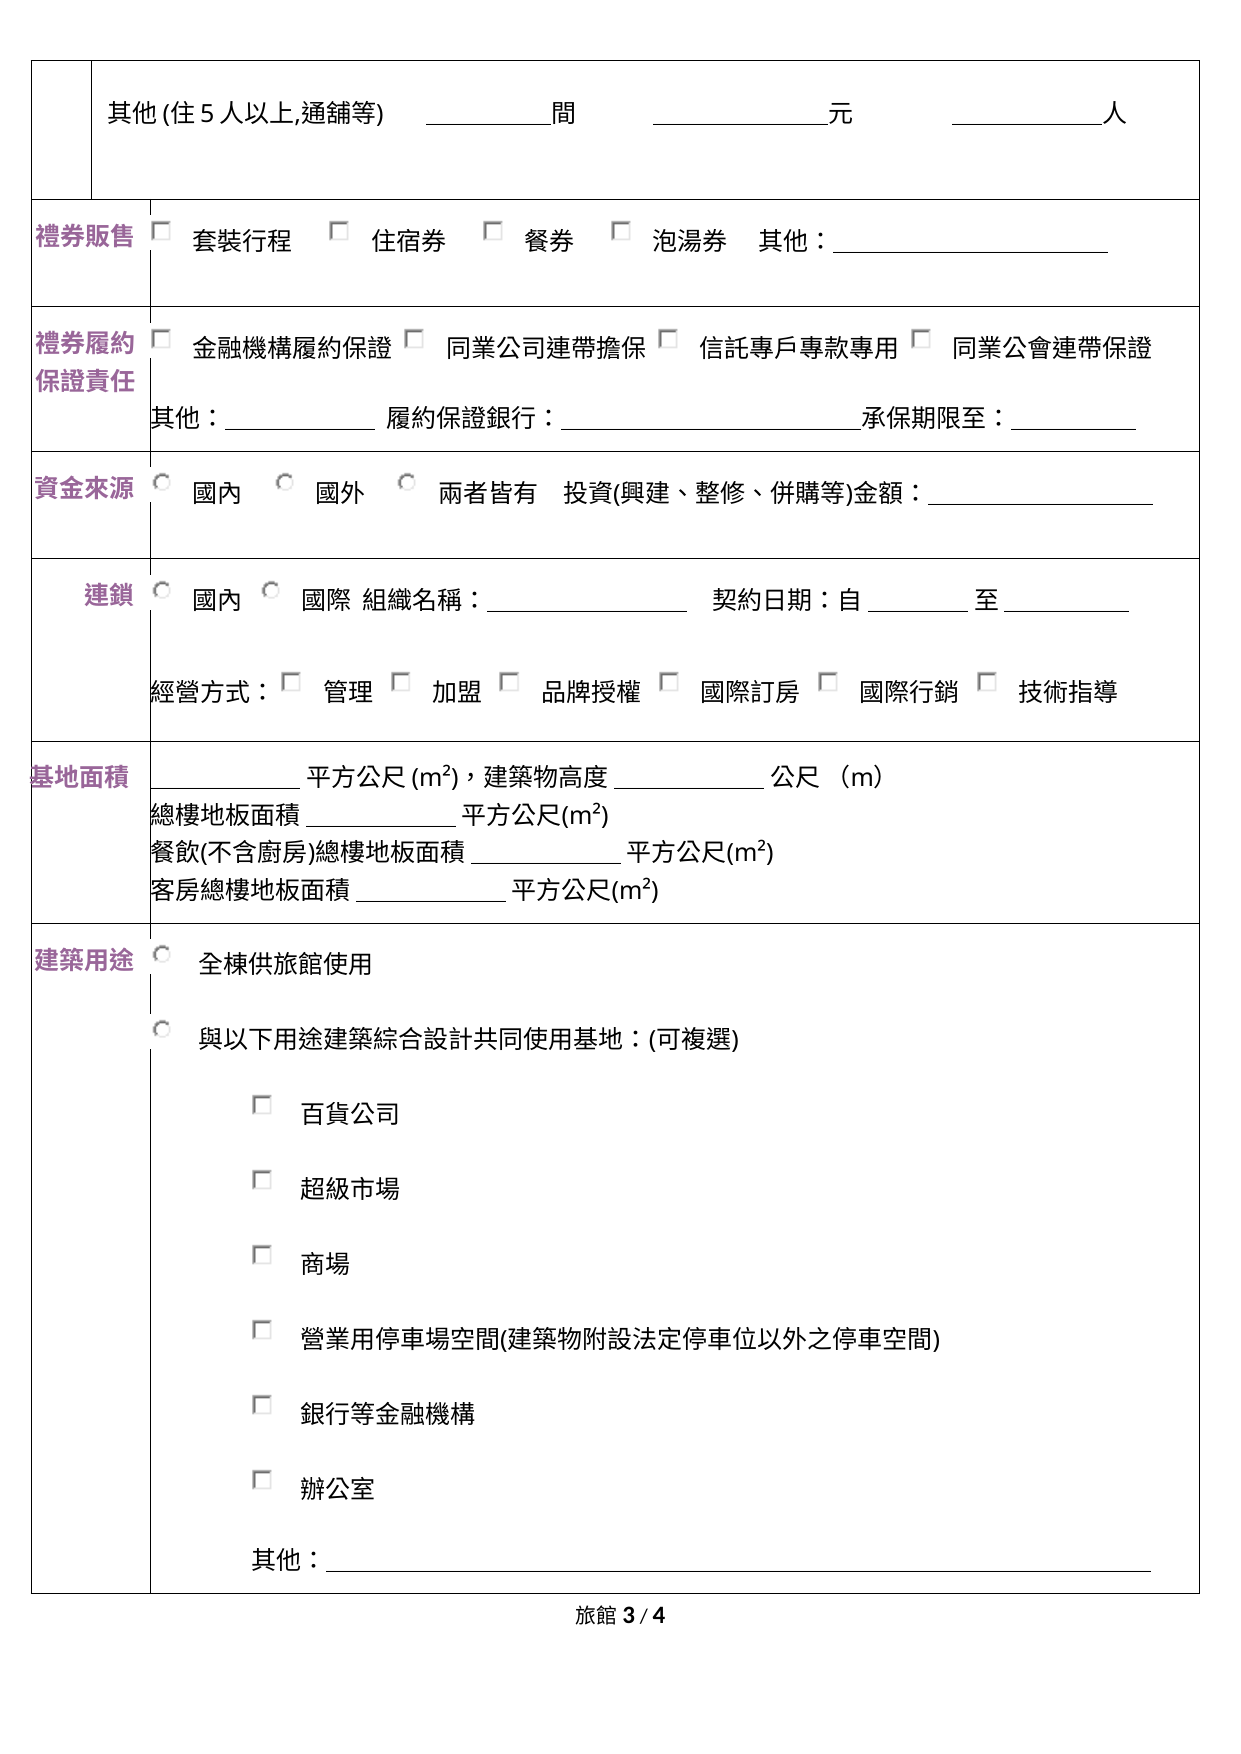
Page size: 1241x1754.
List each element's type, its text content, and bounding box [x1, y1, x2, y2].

table_cell 禮券販售 [32, 200, 150, 306]
table_cell 國內 國外 兩者皆有 投資(興建、整修、併購等)金額：＿＿＿＿＿＿＿＿＿ [151, 452, 1199, 558]
table_cell [1200, 741, 1214, 923]
table_cell [1200, 451, 1214, 558]
table_cell 國內 國際 組織名稱：＿＿＿＿＿＿＿＿ 契約日期：自 ＿＿＿＿ 至 ＿＿＿＿＿ 經營方式： 管理 加盟 品牌授權 國際訂房 國際行銷 技術指導 [151, 559, 1199, 741]
table_cell ＿＿＿＿＿間 [427, 77, 628, 146]
table_cell 全棟供旅館使用 與以下用途建築綜合設計共同使用基地：(可複選) 百貨公司 超級市場 商場 營業用停車場空間(建築物附設法定停車位以外之停車空間) 銀行等金融機構 辦公室 其他：＿＿＿＿＿＿＿＿＿＿＿＿＿＿＿＿＿＿＿＿＿＿＿＿＿＿＿＿＿＿＿＿＿ [151, 924, 1199, 1593]
table_cell [1200, 306, 1214, 451]
table_cell 建築用途 [32, 924, 150, 1593]
table_cell [1200, 60, 1214, 199]
table_cell [32, 61, 91, 199]
table_cell 連鎖 [32, 559, 150, 741]
table_cell 其他 (住5人以上,通舖等) [92, 77, 427, 146]
table_cell 禮券履約 保證責任 [32, 307, 150, 451]
table_cell 套裝行程 住宿券 餐券 泡湯券 其他：＿＿＿＿＿＿＿＿＿＿＿ [151, 200, 1199, 306]
table_cell [1200, 923, 1214, 1593]
table_cell [1200, 199, 1214, 306]
table_cell [92, 61, 1199, 199]
table_cell 基地面積 [32, 742, 150, 923]
table_cell ＿＿＿＿＿＿＿元 [628, 77, 903, 146]
table_cell ＿＿＿＿＿＿ 平方公尺 (m²)，建築物高度 ＿＿＿＿＿＿ 公尺 （m） 總樓地板面積 ＿＿＿＿＿＿ 平方公尺(m²) 餐飲(不含廚房)總樓地板面積 ＿＿＿＿＿＿ 平方公尺(m²) 客房總樓地板面積 ＿＿＿＿＿＿ 平方公尺(m²) [151, 742, 1199, 923]
table_cell 金融機構履約保證 同業公司連帶擔保 信託專戶專款專用 同業公會連帶保證 其他：＿＿＿＿＿＿ 履約保證銀行：＿＿＿＿＿＿＿＿＿＿＿＿承保期限至：＿＿＿＿＿ [151, 307, 1199, 451]
table_cell [1200, 558, 1214, 741]
table_cell ＿＿＿＿＿＿人 [903, 77, 1153, 146]
table_cell 資金來源 [32, 452, 150, 558]
